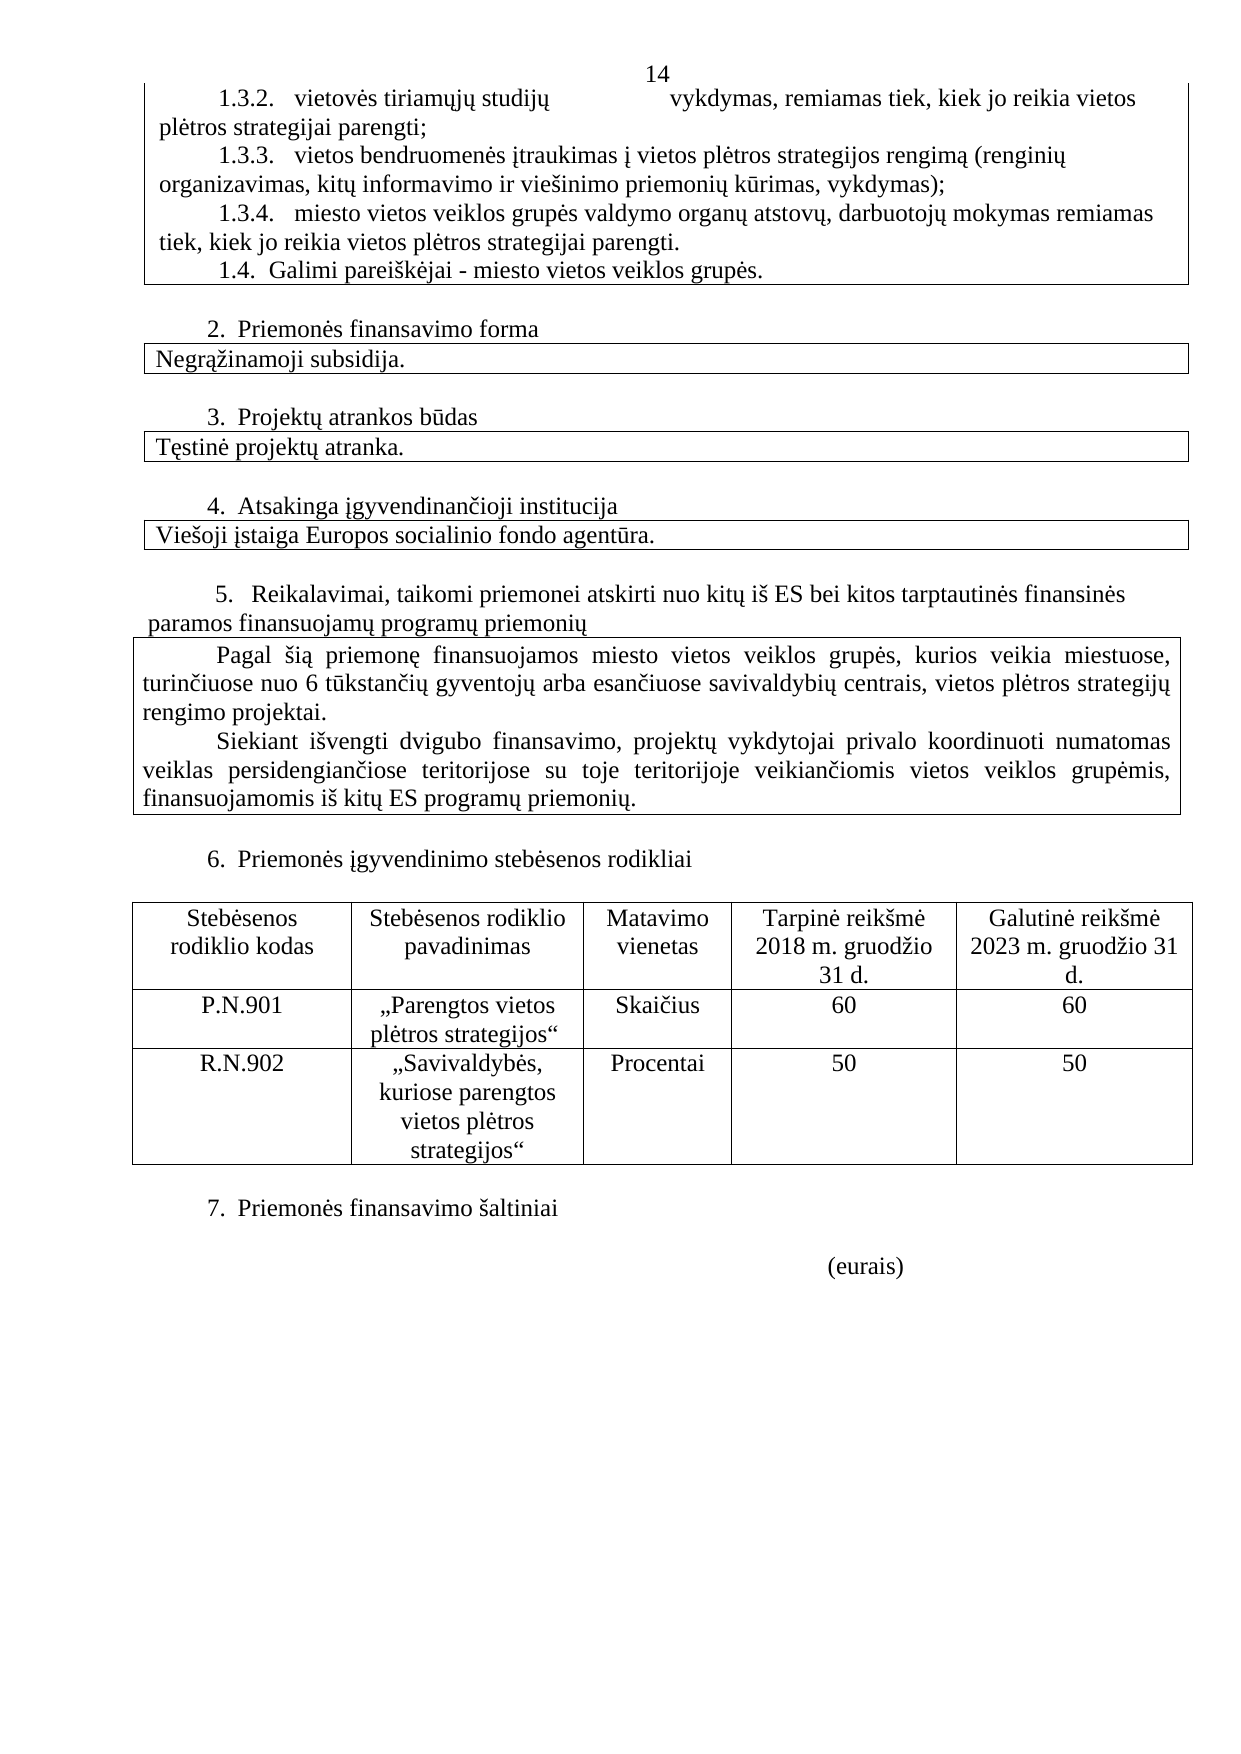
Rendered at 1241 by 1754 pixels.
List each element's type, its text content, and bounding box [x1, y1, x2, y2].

table_cell „Savivaldybės, kuriose parengtos vietos plėtros strategijos“ [352, 1049, 583, 1163]
table_cell 60 [957, 990, 1192, 1047]
text Pagal šią priemonę finansuojamos miesto vietos veiklos grupės, kurios veikia miestuose, turinčiuose nuo 6 tūkstančių gyventojų arba esančiuose savivaldybių centrais, vietos plėtros strategijų rengimo projektai. [134, 638, 1180, 723]
table_header Galutinė reikšmė 2023 m. gruodžio 31 d. [957, 903, 1192, 989]
text 7. Priemonės finansavimo šaltiniai [207, 1193, 1181, 1222]
table_header Tęstinė projektų atranka. [145, 432, 1188, 461]
table_header Matavimo vienetas [584, 903, 731, 989]
text 5. Reikalavimai, taikomi priemonei atskirti nuo kitų iš ES bei kitos tarptautinės finansinės paramos finansuojamų programų priemonių [148, 579, 1181, 637]
table_cell 60 [732, 990, 956, 1047]
table_cell P.N.901 [133, 990, 351, 1047]
table_cell 50 [732, 1049, 956, 1163]
text (eurais) [133, 1251, 904, 1279]
table_cell 50 [957, 1049, 1192, 1163]
table_cell 1.3.2. vietovės tiriamųjų studijų vykdymas, remiamas tiek, kiek jo reikia vietos plėtros strategijai parengti; 1.3.3. vietos bendruomenės įtraukimas į vietos plėtros strategijos rengimą (renginių organizavimas, kitų informavimo ir viešinimo priemonių kūrimas, vykdymas); 1.3.4. miesto vietos veiklos grupės valdymo organų atstovų, darbuotojų mokymas remiamas tiek, kiek jo reikia vietos plėtros strategijai parengti. [145, 83, 1188, 256]
table_header Viešoji įstaiga Europos socialinio fondo agentūra. [145, 521, 1188, 549]
text 6. Priemonės įgyvendinimo stebėsenos rodikliai [207, 844, 1181, 873]
table_header Stebėsenos rodiklio kodas [133, 903, 351, 989]
table_header Negrąžinamoji subsidija. [145, 344, 1188, 373]
text 3. Projektų atrankos būdas [207, 402, 1181, 431]
table_cell 1.4. Galimi pareiškėjai - miesto vietos veiklos grupės. [145, 256, 1188, 284]
table_cell Procentai [584, 1049, 731, 1163]
text Siekiant išvengti dvigubo finansavimo, projektų vykdytojai privalo koordinuoti numatomas veiklas persidengiančiose teritorijose su toje teritorijoje veikiančiomis vietos veiklos grupėmis, finansuojamomis iš kitų ES programų priemonių. [134, 723, 1180, 814]
table_cell „Parengtos vietos plėtros strategijos“ [352, 990, 583, 1047]
text 2. Priemonės finansavimo forma [207, 314, 1181, 343]
table_header Tarpinė reikšmė 2018 m. gruodžio 31 d. [732, 903, 956, 989]
table_header Stebėsenos rodiklio pavadinimas [352, 903, 583, 989]
text 4. Atsakinga įgyvendinančioji institucija [207, 491, 1181, 519]
table_cell Skaičius [584, 990, 731, 1047]
table_cell R.N.902 [133, 1049, 351, 1163]
